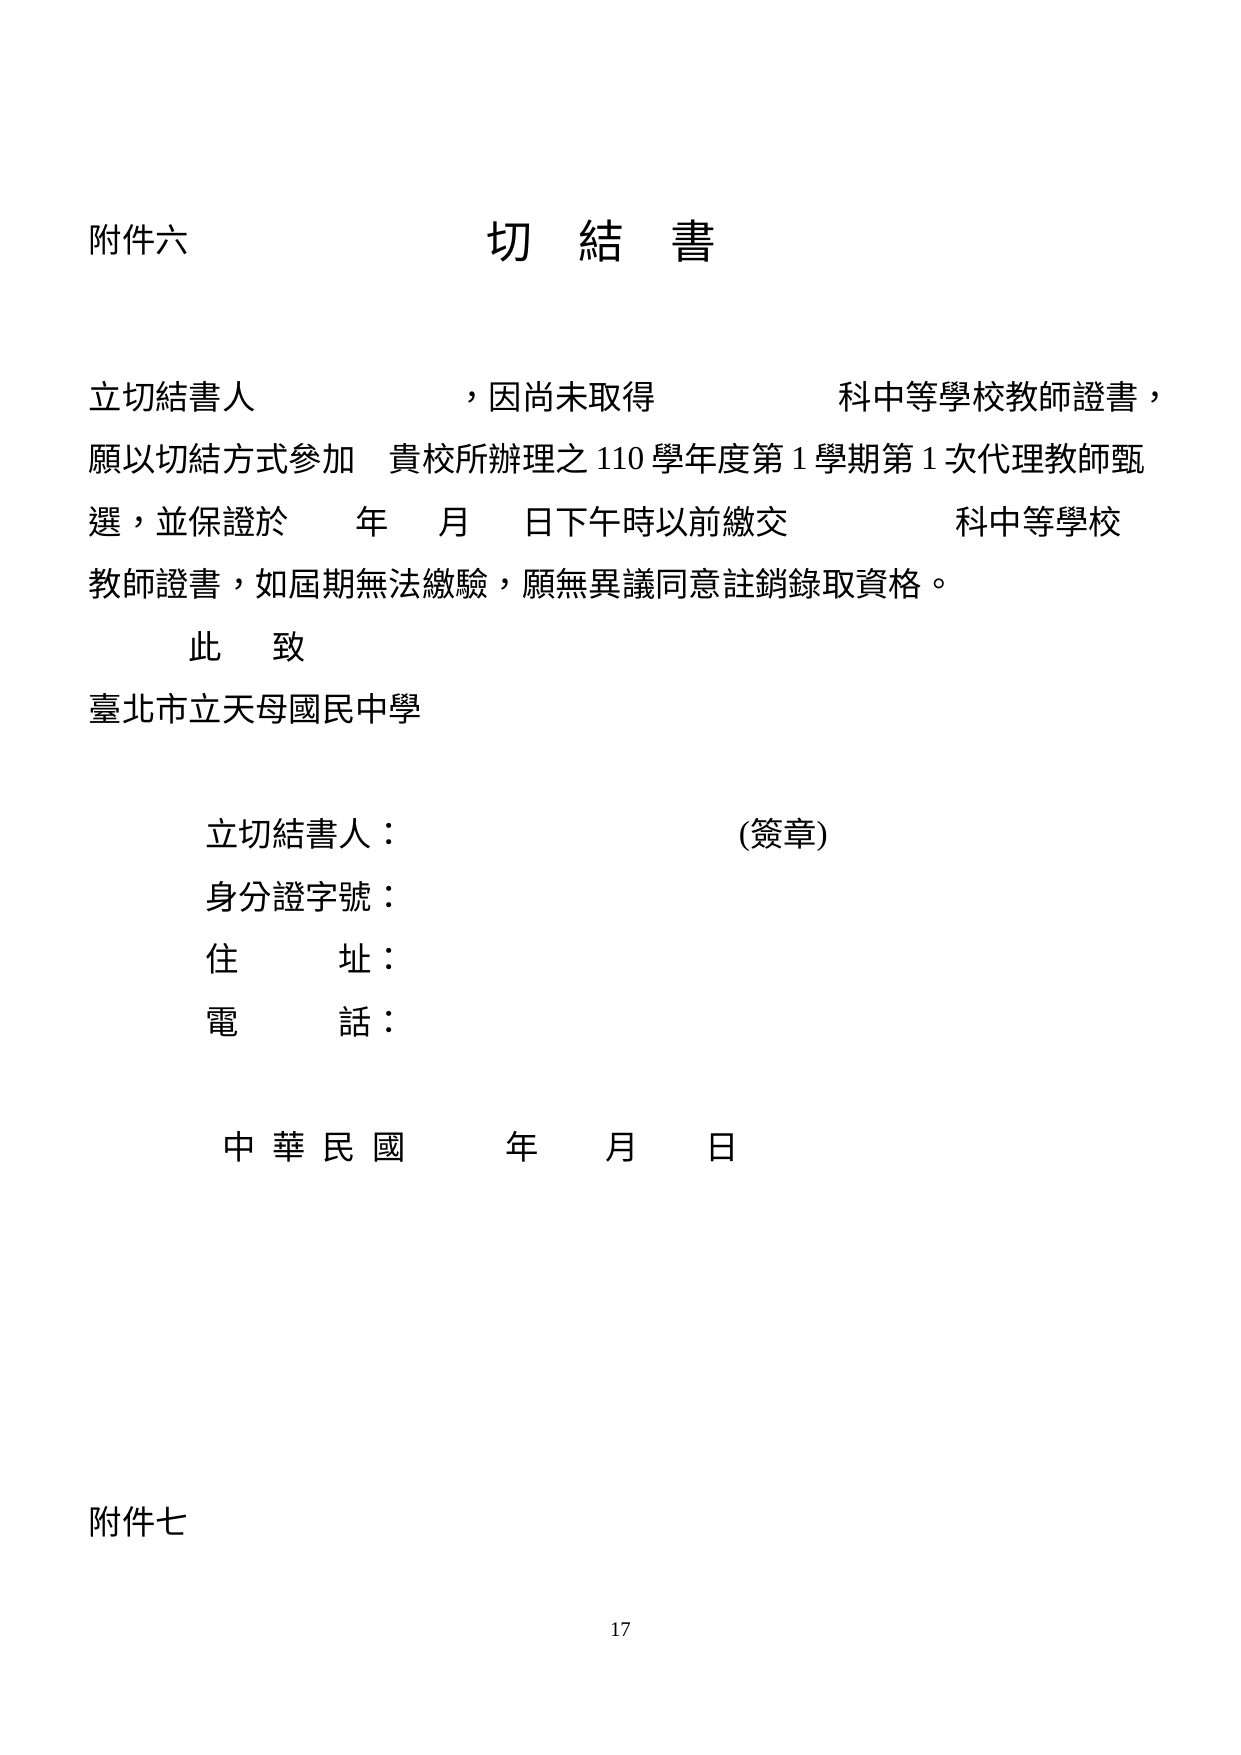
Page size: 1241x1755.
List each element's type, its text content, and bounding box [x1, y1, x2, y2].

text 身分證字號： [89, 853, 1152, 916]
text 立切結書人 ，因尚未取得 科中等學校教師證書，願以切結方式參加 貴校所辦理之110學年度第1學期第1次代理教師甄選，並保證於 年 月 日下午時以前繳交 科中等學校教師證書，如屆期無法繳驗，願無異議同意註銷錄取資格。 [89, 353, 1152, 603]
text 附件七 [89, 1478, 1152, 1541]
text 臺北市立天母國民中學 [89, 666, 1152, 728]
text 立切結書人： (簽章) [89, 791, 1152, 853]
text 中 華 民 國 年 月 日 [89, 1103, 1152, 1166]
text 附件六 切 結 書 [89, 166, 1152, 291]
text 此 致 [89, 603, 1152, 666]
text 電 話： [89, 978, 1152, 1041]
text 住 址： [89, 916, 1152, 978]
